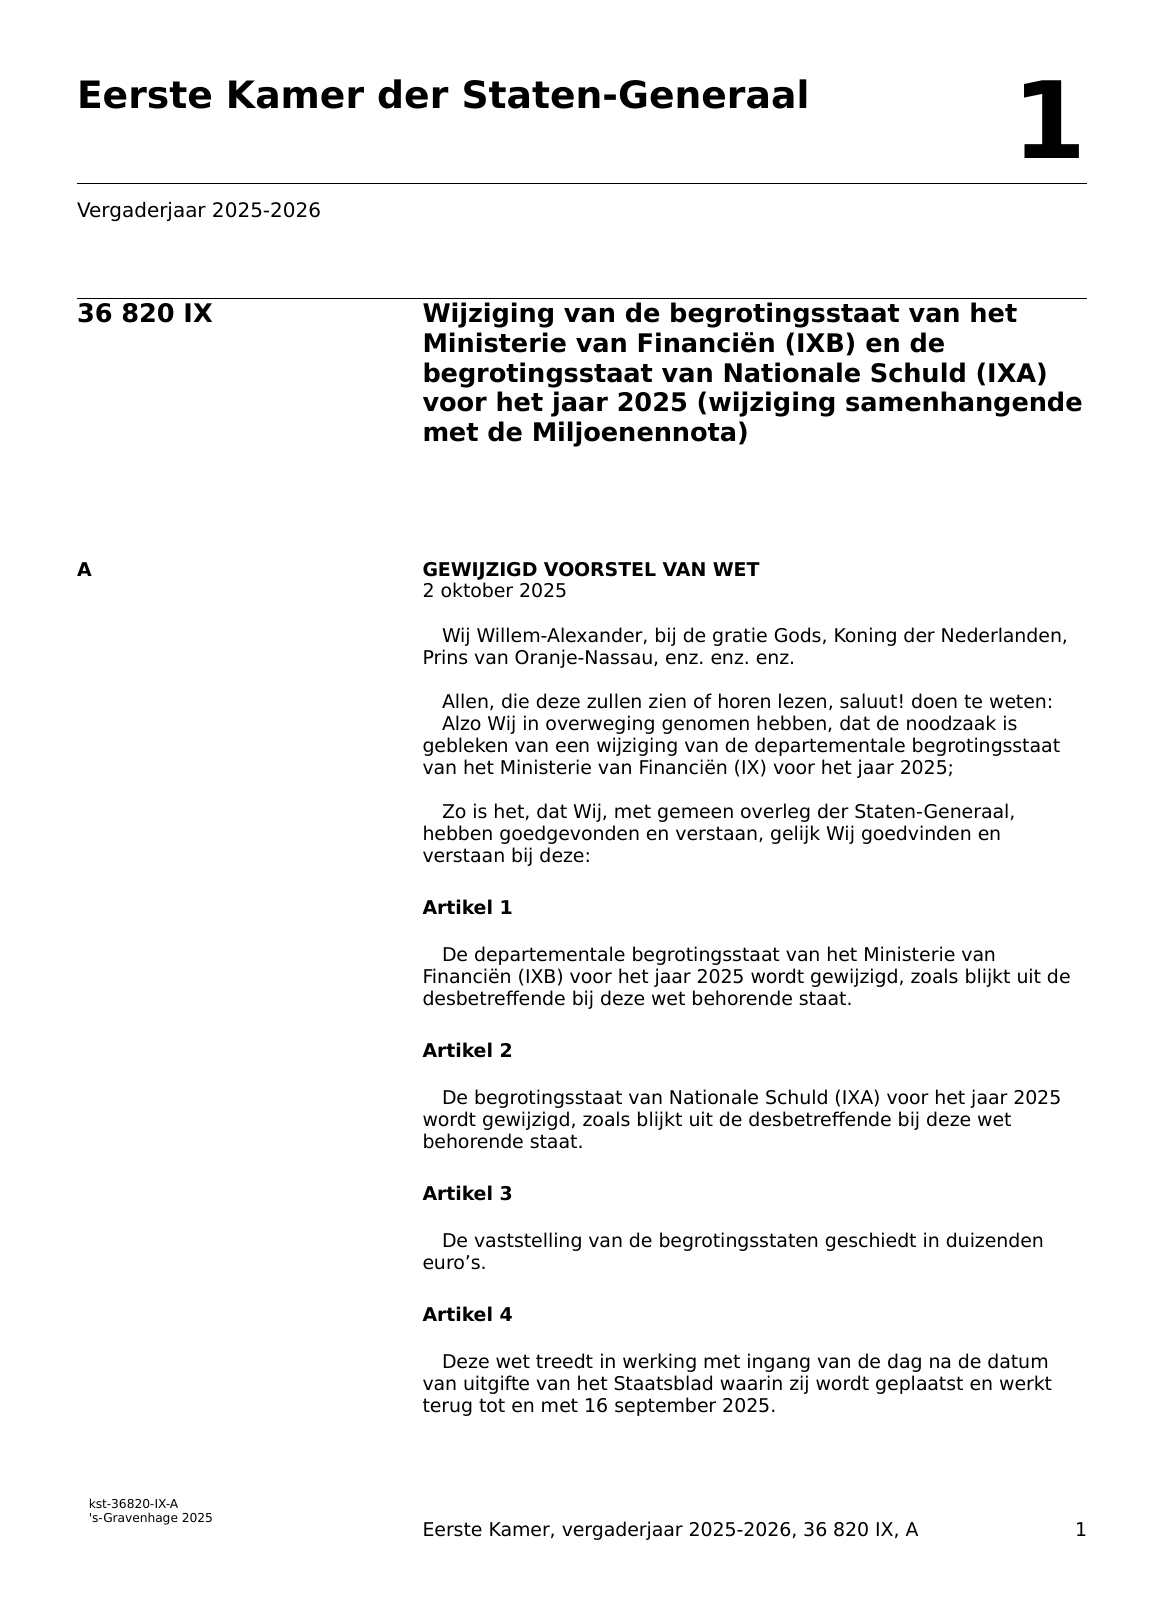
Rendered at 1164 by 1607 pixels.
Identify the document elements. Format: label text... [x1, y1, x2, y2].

table_cell Vergaderjaar 2025-2026 [77, 184, 1087, 298]
text 's-Gravenhage 2025 [88, 1511, 323, 1525]
subtitle Artikel 2 [422, 1040, 1087, 1062]
subtitle Artikel 1 [422, 897, 1087, 919]
subtitle Artikel 4 [422, 1303, 1087, 1326]
subtitle 36 820 IX Wijziging van de begrotingsstaat van het Ministerie van Financiën (IXB) en de begrotingsstaat van Nationale Schuld (IXA) voor het jaar 2025 (wijziging samenhangende met de Miljoenennota) [77, 299, 1087, 447]
text De begrotingsstaat van Nationale Schuld (IXA) voor het jaar 2025 wordt gewijzigd, zoals blijkt uit de desbetreffende bij deze wet behorende staat. [422, 1087, 1087, 1153]
text Deze wet treedt in werking met ingang van de dag na de datum van uitgifte van het Staatsblad waarin zij wordt geplaatst en werkt terug tot en met 16 september 2025. [422, 1351, 1087, 1416]
table_header 1 [886, 59, 1087, 183]
text Zo is het, dat Wij, met gemeen overleg der Staten-Generaal, hebben goedgevonden en verstaan, gelijk Wij goedvinden en verstaan bij deze: [422, 801, 1087, 867]
text Wij Willem-Alexander, bij de gratie Gods, Koning der Nederlanden, Prins van Oranje-Nassau, enz. enz. enz. [422, 624, 1087, 668]
table_header Eerste Kamer der Staten-Generaal [77, 59, 886, 183]
subtitle A GEWIJZIGD VOORSTEL VAN WET [77, 558, 1087, 580]
text Allen, die deze zullen zien of horen lezen, saluut! doen te weten: [422, 691, 1087, 713]
text De departementale begrotingsstaat van het Ministerie van Financiën (IXB) voor het jaar 2025 wordt gewijzigd, zoals blijkt uit de desbetreffende bij deze wet behorende staat. [422, 944, 1087, 1010]
text 2 oktober 2025 [422, 580, 1087, 602]
text De vaststelling van de begrotingsstaten geschiedt in duizenden euro’s. [422, 1229, 1087, 1273]
text kst-36820-IX-A [88, 1497, 323, 1511]
subtitle Artikel 3 [422, 1183, 1087, 1204]
text Alzo Wij in overweging genomen hebben, dat de noodzaak is gebleken van een wijziging van de departementale begrotingsstaat van het Ministerie van Financiën (IX) voor het jaar 2025; [422, 713, 1087, 779]
